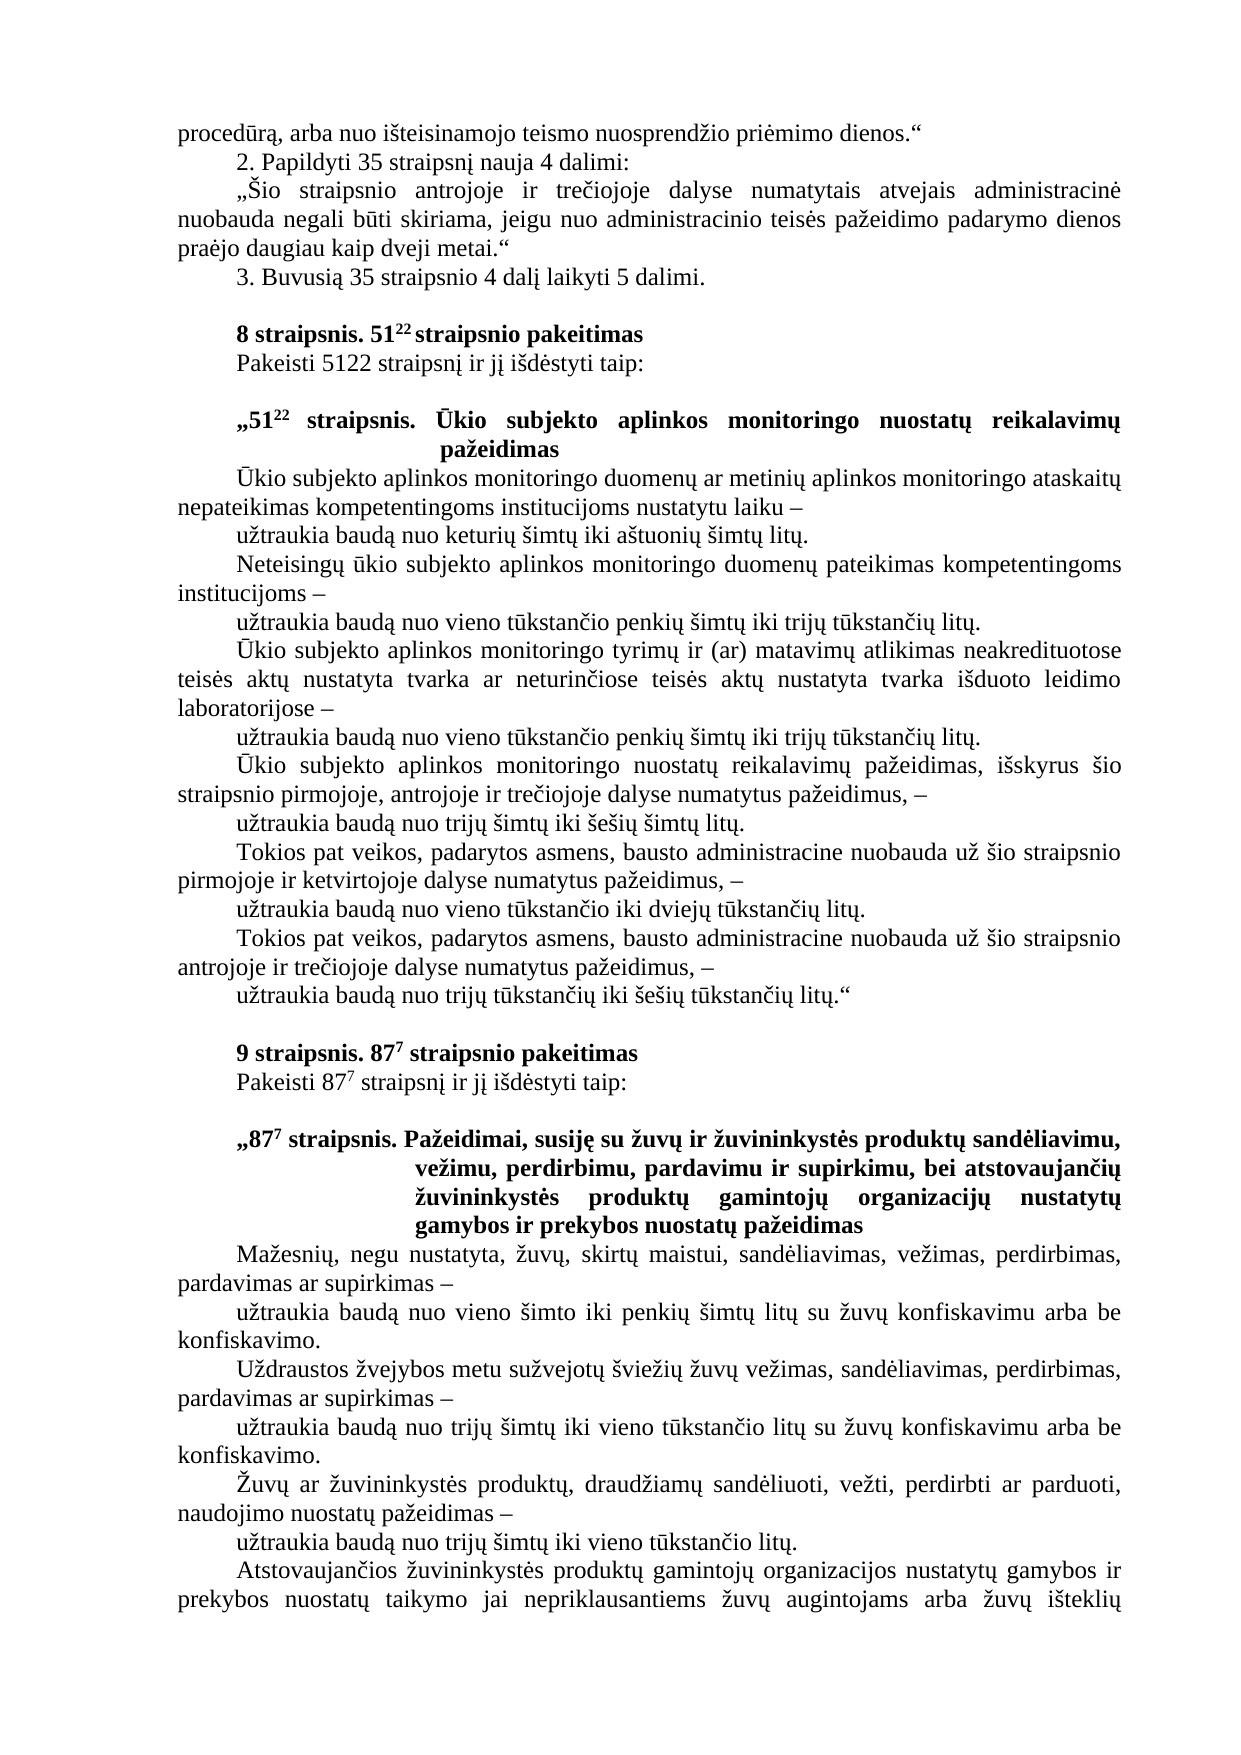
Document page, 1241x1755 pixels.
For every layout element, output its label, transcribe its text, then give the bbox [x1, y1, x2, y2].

text 3. Buvusią 35 straipsnio 4 dalį laikyti 5 dalimi. [177, 262, 1122, 291]
text Tokios pat veikos, padarytos asmens, bausto administracine nuobauda už šio straipsnio pirmojoje ir ketvirtojoje dalyse numatytus pažeidimus, – [177, 837, 1122, 894]
text užtraukia baudą nuo trijų šimtų iki vieno tūkstančio litų. [177, 1527, 1122, 1556]
text užtraukia baudą nuo trijų šimtų iki vieno tūkstančio litų su žuvų konfiskavimu arba be konfiskavimo. [177, 1412, 1122, 1469]
text Ūkio subjekto aplinkos monitoringo nuostatų reikalavimų pažeidimas, išskyrus šio straipsnio pirmojoje, antrojoje ir trečiojoje dalyse numatytus pažeidimus, – [177, 751, 1122, 808]
text 8 straipsnis. 5122 straipsnio pakeitimas [177, 319, 1122, 348]
text Atstovaujančios žuvininkystės produktų gamintojų organizacijos nustatytų gamybos ir prekybos nuostatų taikymo jai nepriklausantiems žuvų augintojams arba žuvų išteklių [177, 1556, 1122, 1613]
text „Šio straipsnio antrojoje ir trečiojoje dalyse numatytais atvejais administracinė nuobauda negali būti skiriama, jeigu nuo administracinio teisės pažeidimo padarymo dienos praėjo daugiau kaip dveji metai.“ [177, 176, 1122, 262]
text užtraukia baudą nuo vieno tūkstančio penkių šimtų iki trijų tūkstančių litų. [177, 607, 1122, 636]
text užtraukia baudą nuo vieno tūkstančio iki dviejų tūkstančių litų. [177, 894, 1122, 923]
text Ūkio subjekto aplinkos monitoringo tyrimų ir (ar) matavimų atlikimas neakredituotose teisės aktų nustatyta tvarka ar neturinčiose teisės aktų nustatyta tvarka išduoto leidimo laboratorijose – [177, 636, 1122, 722]
text užtraukia baudą nuo trijų tūkstančių iki šešių tūkstančių litų.“ [177, 981, 1122, 1009]
text „877 straipsnis. Pažeidimai, susiję su žuvų ir žuvininkystės produktų sandėliavimu, vežimu, perdirbimu, pardavimu ir supirkimu, bei atstovaujančių žuvininkystės produktų gamintojų organizacijų nustatytų gamybos ir prekybos nuostatų pažeidimas [236, 1124, 1122, 1239]
text Pakeisti 877 straipsnį ir jį išdėstyti taip: [177, 1067, 1122, 1096]
text Mažesnių, negu nustatyta, žuvų, skirtų maistui, sandėliavimas, vežimas, perdirbimas, pardavimas ar supirkimas – [177, 1239, 1122, 1297]
text Pakeisti 5122 straipsnį ir jį išdėstyti taip: [177, 348, 1122, 377]
text Neteisingų ūkio subjekto aplinkos monitoringo duomenų pateikimas kompetentingoms institucijoms – [177, 549, 1122, 607]
text procedūrą, arba nuo išteisinamojo teismo nuosprendžio priėmimo dienos.“ [177, 118, 1122, 147]
text 9 straipsnis. 877 straipsnio pakeitimas [177, 1038, 1122, 1067]
text užtraukia baudą nuo trijų šimtų iki šešių šimtų litų. [177, 808, 1122, 837]
text Tokios pat veikos, padarytos asmens, bausto administracine nuobauda už šio straipsnio antrojoje ir trečiojoje dalyse numatytus pažeidimus, – [177, 923, 1122, 981]
text „5122 straipsnis. Ūkio subjekto aplinkos monitoringo nuostatų reikalavimų pažeidimas [236, 406, 1122, 463]
text Žuvų ar žuvininkystės produktų, draudžiamų sandėliuoti, vežti, perdirbti ar parduoti, naudojimo nuostatų pažeidimas – [177, 1469, 1122, 1527]
text Ūkio subjekto aplinkos monitoringo duomenų ar metinių aplinkos monitoringo ataskaitų nepateikimas kompetentingoms institucijoms nustatytu laiku – [177, 463, 1122, 521]
text užtraukia baudą nuo vieno šimto iki penkių šimtų litų su žuvų konfiskavimu arba be konfiskavimo. [177, 1297, 1122, 1354]
text 2. Papildyti 35 straipsnį nauja 4 dalimi: [177, 147, 1122, 176]
text užtraukia baudą nuo vieno tūkstančio penkių šimtų iki trijų tūkstančių litų. [177, 722, 1122, 751]
text užtraukia baudą nuo keturių šimtų iki aštuonių šimtų litų. [177, 521, 1122, 549]
text Uždraustos žvejybos metu sužvejotų šviežių žuvų vežimas, sandėliavimas, perdirbimas, pardavimas ar supirkimas – [177, 1354, 1122, 1412]
